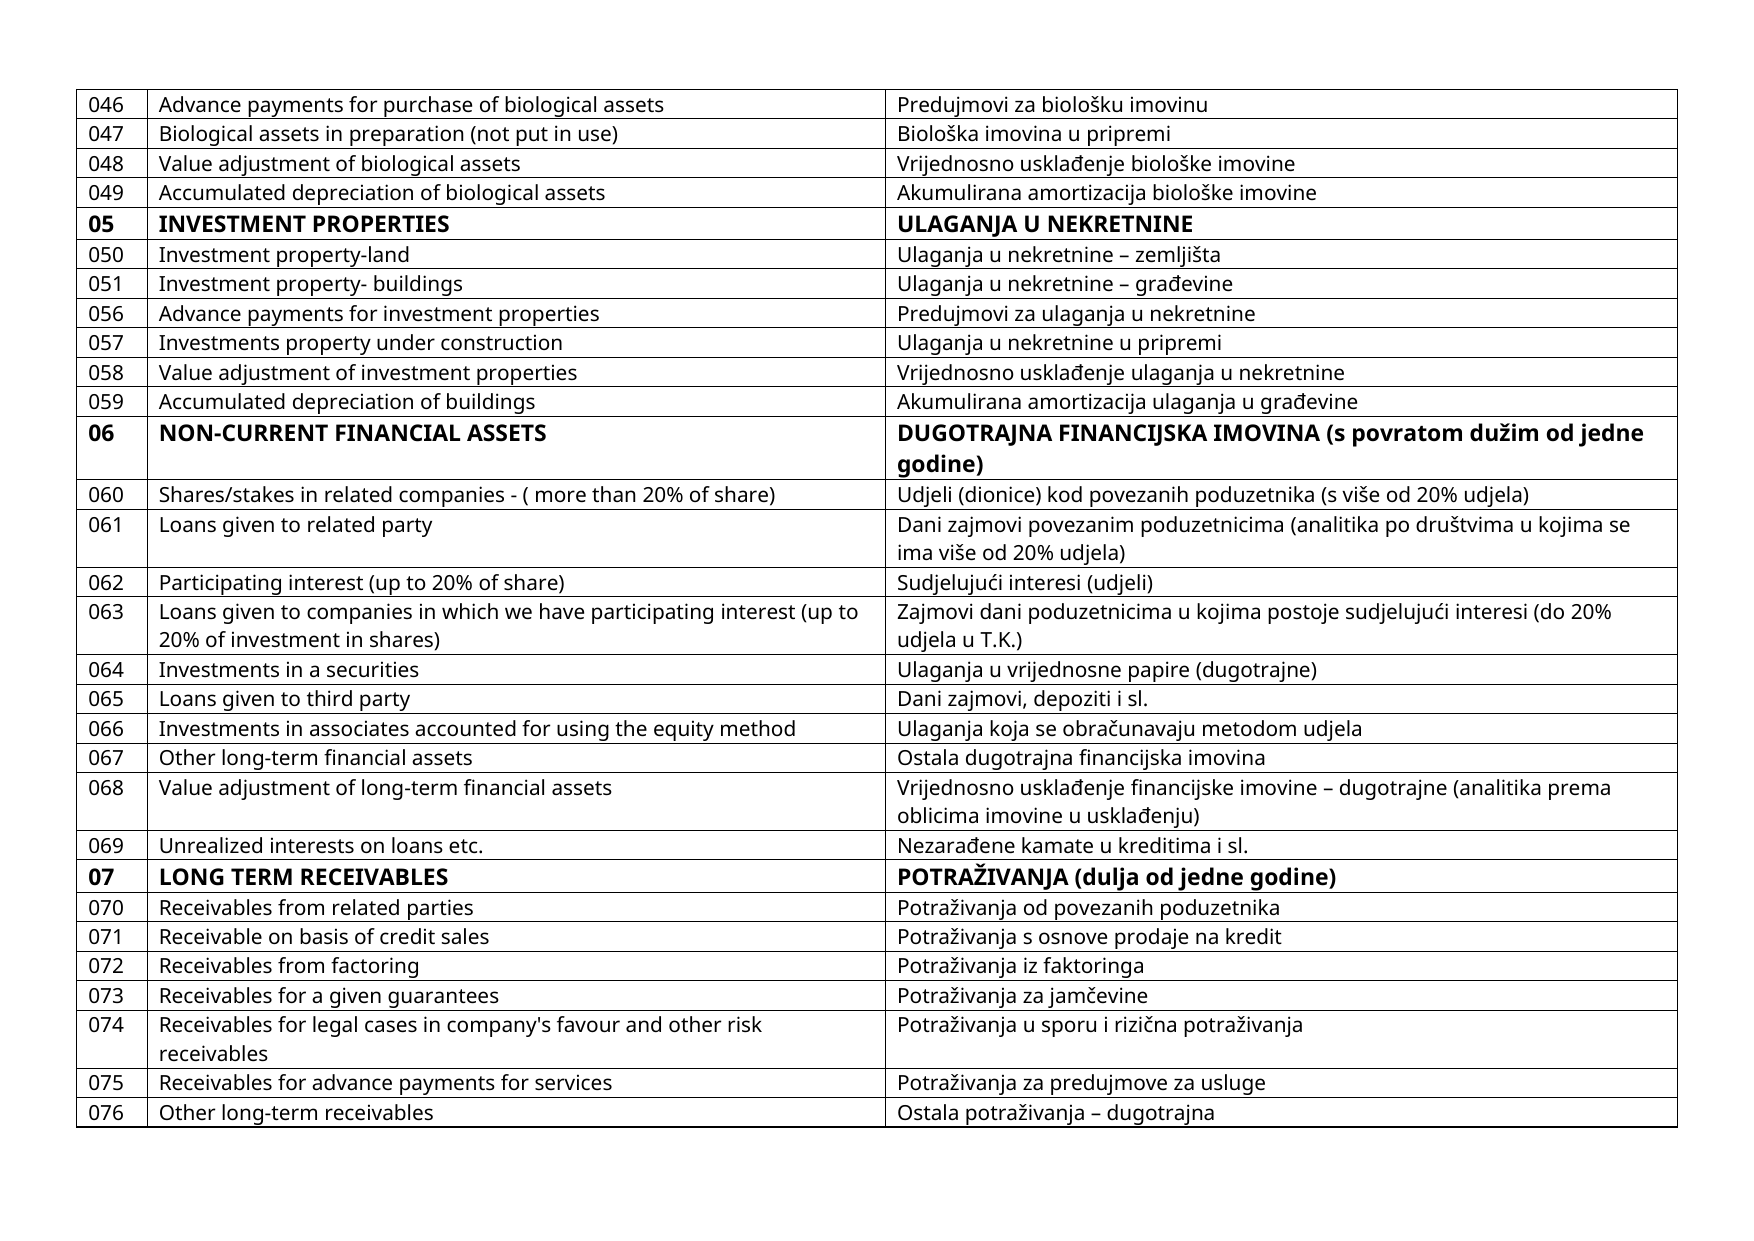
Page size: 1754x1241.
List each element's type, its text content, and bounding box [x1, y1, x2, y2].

table_cell Participating interest (up to 20% of share) [148, 568, 885, 596]
table_cell 075 [77, 1069, 147, 1097]
table_cell 070 [77, 893, 147, 921]
table_cell 063 [77, 597, 147, 654]
table_cell Value adjustment of biological assets [148, 149, 885, 177]
table_cell DUGOTRAJNA FINANCIJSKA IMOVINA (s povratom dužim od jedne godine) [886, 417, 1677, 479]
table_cell Ulaganja koja se obračunavaju metodom udjela [886, 714, 1677, 742]
table_cell 067 [77, 744, 147, 772]
table_cell Potraživanja u sporu i rizična potraživanja [886, 1011, 1677, 1067]
table_cell Receivables from factoring [148, 952, 885, 980]
table_cell ULAGANJA U NEKRETNINE [886, 208, 1677, 239]
table_cell Sudjelujući interesi (udjeli) [886, 568, 1677, 596]
table_cell 062 [77, 568, 147, 596]
table_cell 056 [77, 299, 147, 327]
table_cell 068 [77, 773, 147, 830]
table_cell 069 [77, 831, 147, 859]
table_cell 060 [77, 480, 147, 509]
table_cell Investment property- buildings [148, 269, 885, 298]
table_cell Potraživanja od povezanih poduzetnika [886, 893, 1677, 921]
table_cell 046 [77, 90, 147, 118]
table_cell 076 [77, 1098, 147, 1126]
table_cell Potraživanja za jamčevine [886, 981, 1677, 1009]
table_cell Akumulirana amortizacija biološke imovine [886, 178, 1677, 207]
table_cell Biološka imovina u pripremi [886, 119, 1677, 148]
table_cell Investments in associates accounted for using the equity method [148, 714, 885, 742]
table_cell Vrijednosno usklađenje biološke imovine [886, 149, 1677, 177]
table_cell Akumulirana amortizacija ulaganja u građevine [886, 387, 1677, 416]
table_cell Value adjustment of long-term financial assets [148, 773, 885, 830]
table_cell Biological assets in preparation (not put in use) [148, 119, 885, 148]
table_cell 049 [77, 178, 147, 207]
table_cell Udjeli (dionice) kod povezanih poduzetnika (s više od 20% udjela) [886, 480, 1677, 509]
table_cell Ulaganja u nekretnine – zemljišta [886, 240, 1677, 268]
table_cell POTRAŽIVANJA (dulja od jedne godine) [886, 860, 1677, 892]
table_cell 066 [77, 714, 147, 742]
table_cell Predujmovi za biološku imovinu [886, 90, 1677, 118]
table_cell Unrealized interests on loans etc. [148, 831, 885, 859]
table_cell Nezarađene kamate u kreditima i sl. [886, 831, 1677, 859]
table_cell Receivable on basis of credit sales [148, 922, 885, 951]
table_cell Ulaganja u vrijednosne papire (dugotrajne) [886, 655, 1677, 683]
table_cell 050 [77, 240, 147, 268]
table_cell 05 [77, 208, 147, 239]
table_cell INVESTMENT PROPERTIES [148, 208, 885, 239]
table_cell 059 [77, 387, 147, 416]
table_cell 048 [77, 149, 147, 177]
table_cell Ulaganja u nekretnine u pripremi [886, 328, 1677, 357]
table_cell 061 [77, 510, 147, 567]
table_cell Investment property-land [148, 240, 885, 268]
table_cell 058 [77, 358, 147, 386]
table_cell Vrijednosno usklađenje ulaganja u nekretnine [886, 358, 1677, 386]
table_cell Potraživanja iz faktoringa [886, 952, 1677, 980]
table_cell Predujmovi za ulaganja u nekretnine [886, 299, 1677, 327]
table_cell Investments in a securities [148, 655, 885, 683]
table_cell 057 [77, 328, 147, 357]
table_cell Other long-term receivables [148, 1098, 885, 1126]
table_cell 072 [77, 952, 147, 980]
table_cell 051 [77, 269, 147, 298]
table_cell 073 [77, 981, 147, 1009]
table_cell Potraživanja za predujmove za usluge [886, 1069, 1677, 1097]
table_cell 047 [77, 119, 147, 148]
table_cell Ostala dugotrajna financijska imovina [886, 744, 1677, 772]
table_cell Accumulated depreciation of buildings [148, 387, 885, 416]
table_cell Accumulated depreciation of biological assets [148, 178, 885, 207]
table_cell Loans given to related party [148, 510, 885, 567]
table_cell 07 [77, 860, 147, 892]
table_cell Zajmovi dani poduzetnicima u kojima postoje sudjelujući interesi (do 20% udjela u T.K.) [886, 597, 1677, 654]
table_cell Shares/stakes in related companies - ( more than 20% of share) [148, 480, 885, 509]
table_cell Potraživanja s osnove prodaje na kredit [886, 922, 1677, 951]
table_cell Ulaganja u nekretnine – građevine [886, 269, 1677, 298]
table_cell Investments property under construction [148, 328, 885, 357]
table_cell Receivables for legal cases in company's favour and other risk receivables [148, 1011, 885, 1067]
table_cell Ostala potraživanja – dugotrajna [886, 1098, 1677, 1126]
table_cell Receivables for advance payments for services [148, 1069, 885, 1097]
table_cell Receivables from related parties [148, 893, 885, 921]
table_cell Other long-term financial assets [148, 744, 885, 772]
table_cell 064 [77, 655, 147, 683]
table_cell LONG TERM RECEIVABLES [148, 860, 885, 892]
table_cell 06 [77, 417, 147, 479]
table_cell Loans given to companies in which we have participating interest (up to 20% of investment in shares) [148, 597, 885, 654]
table_cell Vrijednosno usklađenje financijske imovine – dugotrajne (analitika prema oblicima imovine u usklađenju) [886, 773, 1677, 830]
table_cell 065 [77, 685, 147, 713]
table_cell Dani zajmovi, depoziti i sl. [886, 685, 1677, 713]
table_cell 074 [77, 1011, 147, 1067]
table_cell Value adjustment of investment properties [148, 358, 885, 386]
table_cell Receivables for a given guarantees [148, 981, 885, 1009]
table_cell Advance payments for purchase of biological assets [148, 90, 885, 118]
table_cell NON-CURRENT FINANCIAL ASSETS [148, 417, 885, 479]
table_cell Dani zajmovi povezanim poduzetnicima (analitika po društvima u kojima se ima više od 20% udjela) [886, 510, 1677, 567]
table_cell Loans given to third party [148, 685, 885, 713]
table_cell Advance payments for investment properties [148, 299, 885, 327]
table_cell 071 [77, 922, 147, 951]
